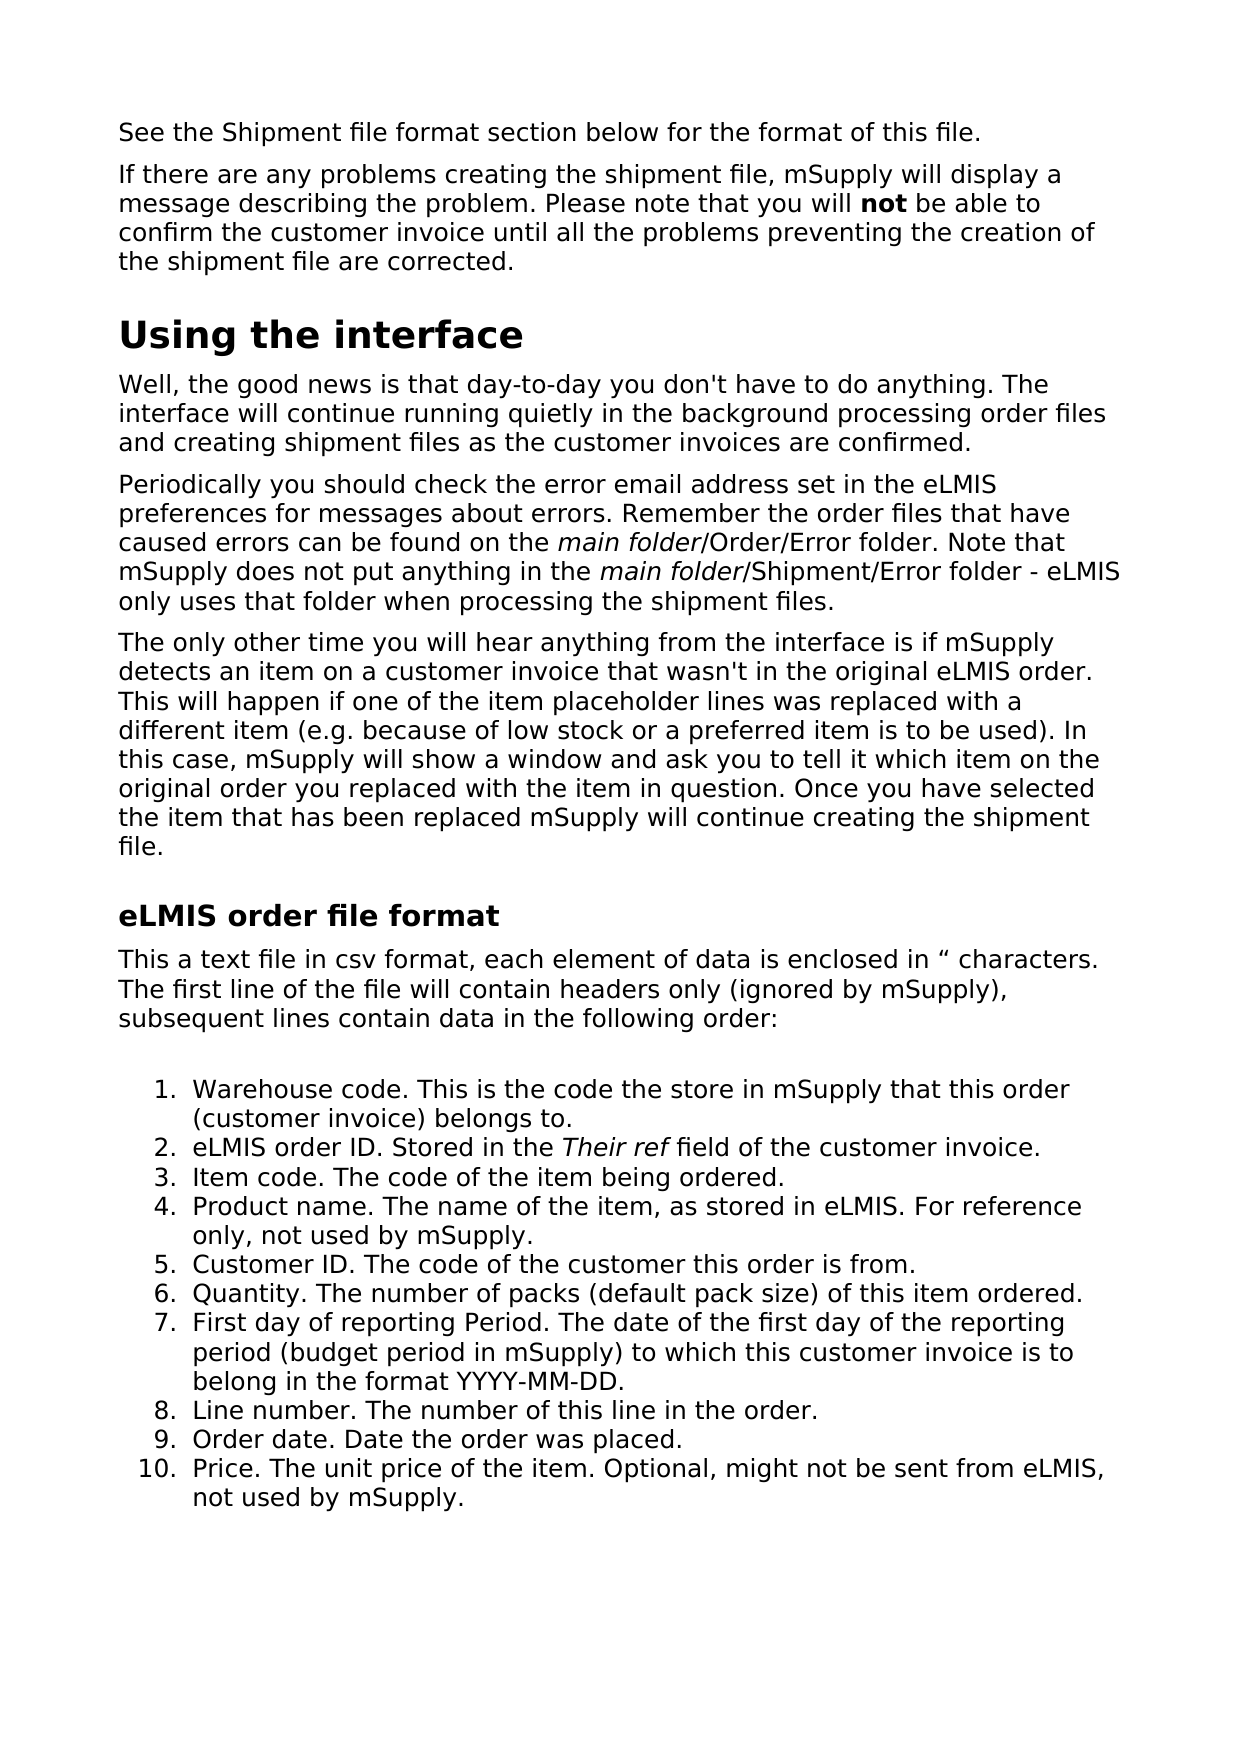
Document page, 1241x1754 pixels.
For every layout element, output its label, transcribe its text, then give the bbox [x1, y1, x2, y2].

text This a text file in csv format, each element of data is enclosed in “ characters. The first line of the file will contain headers only (ignored by mSupply), subsequent lines contain data in the following order: [118, 946, 1122, 1033]
list First day of reporting Period. The date of the first day of the reporting period (budget period in mSupply) to which this customer invoice is to belong in the format YYYY-MM-DD. [177, 1308, 1122, 1396]
list Product name. The name of the item, as stored in eLMIS. For reference only, not used by mSupply. [177, 1192, 1122, 1250]
list Order date. Date the order was placed. [177, 1425, 1122, 1454]
text The only other time you will hear anything from the interface is if mSupply detects an item on a customer invoice that wasn't in the original eLMIS order. This will happen if one of the item placeholder lines was replaced with a different item (e.g. because of low stock or a preferred item is to be used). In this case, mSupply will show a window and ask you to tell it which item on the original order you replaced with the item in question. Once you have selected the item that has been replaced mSupply will continue creating the shipment file. [118, 628, 1122, 862]
text See the Shipment file format section below for the format of this file. [118, 118, 1122, 147]
list Warehouse code. This is the code the store in mSupply that this order (customer invoice) belongs to. [177, 1075, 1122, 1133]
text If there are any problems creating the shipment file, mSupply will display a message describing the problem. Please note that you will not be able to confirm the customer invoice until all the problems preventing the creation of the shipment file are corrected. [118, 160, 1122, 276]
subtitle eLMIS order file format [118, 899, 1122, 933]
list Item code. The code of the item being ordered. [177, 1163, 1122, 1192]
list Quantity. The number of packs (default pack size) of this item ordered. [177, 1279, 1122, 1308]
list eLMIS order ID. Stored in the Their ref field of the customer invoice. [177, 1133, 1122, 1163]
text Well, the good news is that day-to-day you don't have to do anything. The interface will continue running quietly in the background processing order files and creating shipment files as the customer invoices are confirmed. [118, 370, 1122, 458]
list Line number. The number of this line in the order. [177, 1396, 1122, 1425]
subtitle Using the interface [118, 314, 1122, 358]
list Customer ID. The code of the customer this order is from. [177, 1250, 1122, 1279]
list Price. The unit price of the item. Optional, might not be sent from eLMIS, not used by mSupply. [177, 1454, 1122, 1513]
text Periodically you should check the error email address set in the eLMIS preferences for messages about errors. Remember the order files that have caused errors can be found on the main folder/Order/Error folder. Note that mSupply does not put anything in the main folder/Shipment/Error folder - eLMIS only uses that folder when processing the shipment files. [118, 470, 1122, 616]
